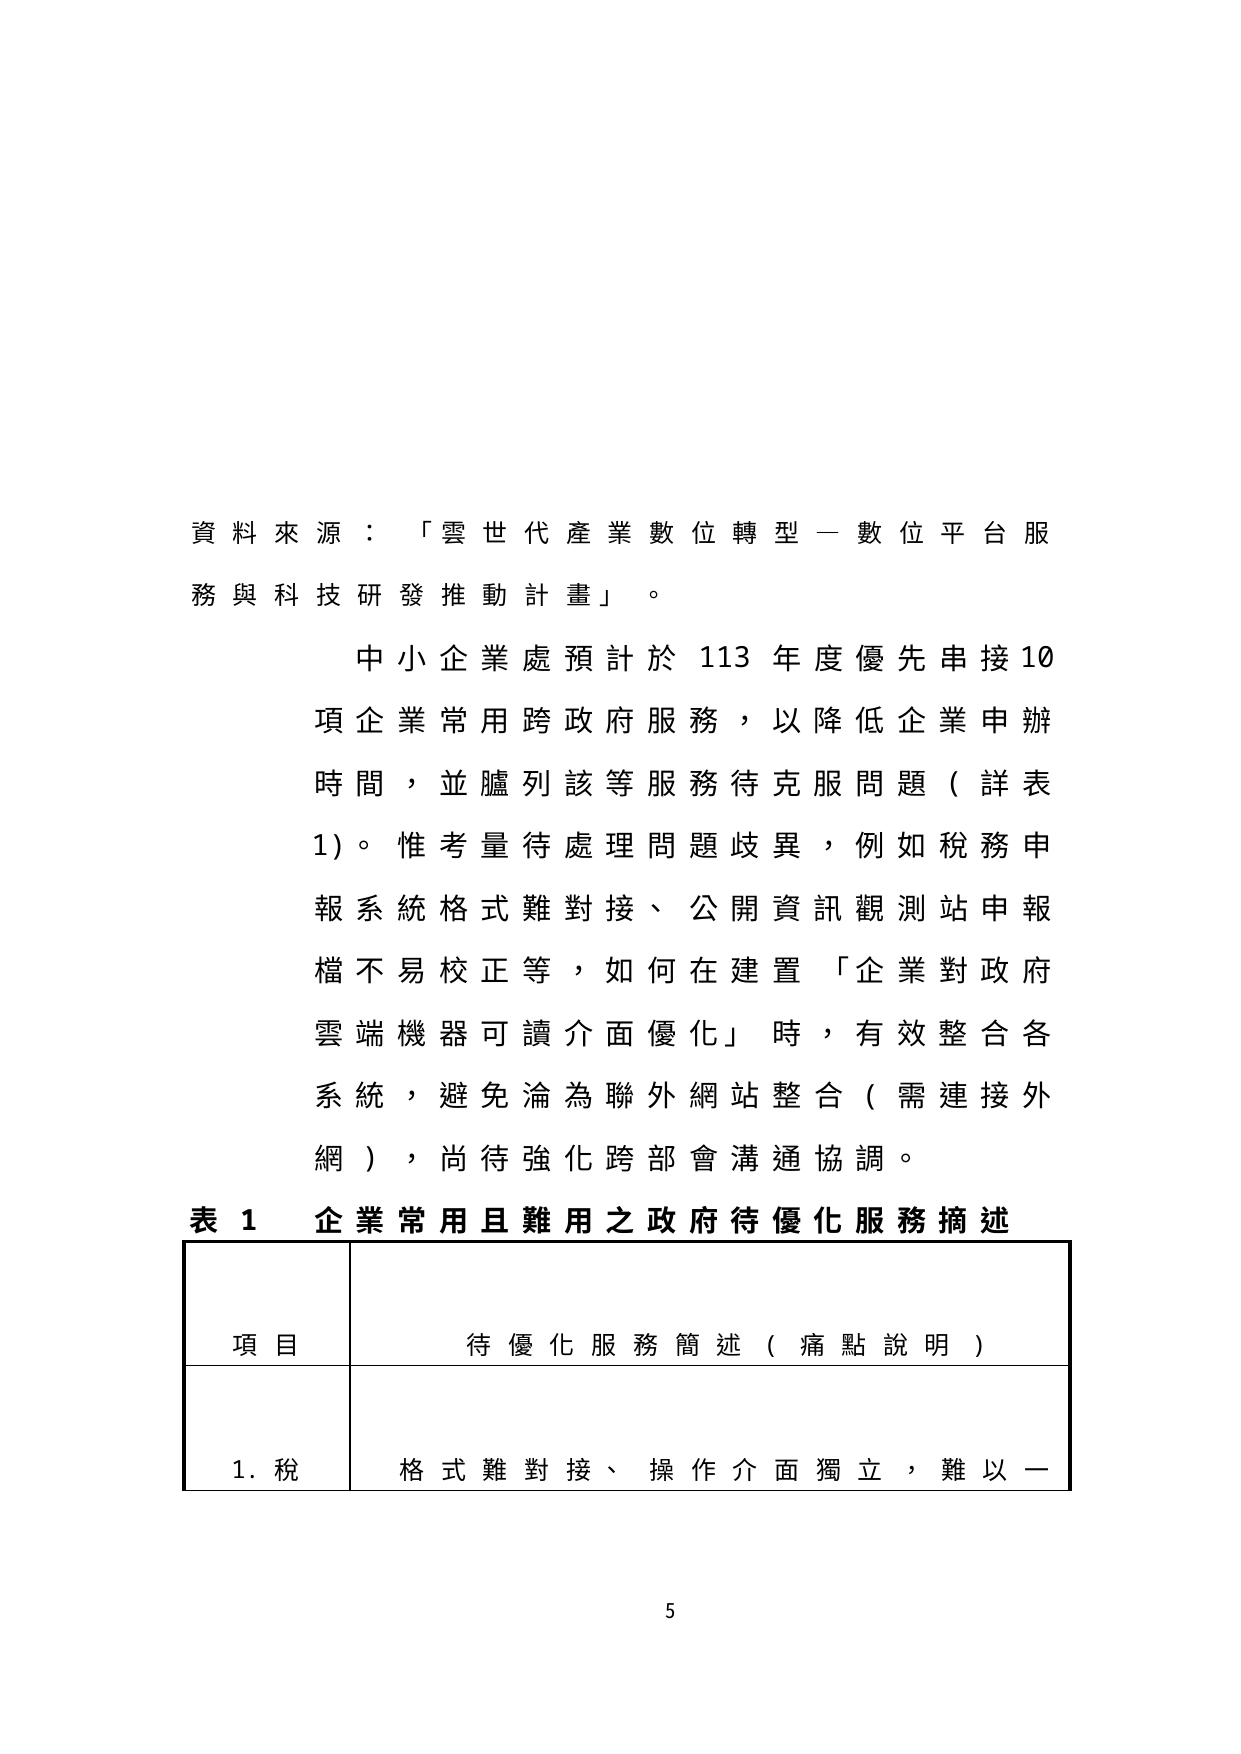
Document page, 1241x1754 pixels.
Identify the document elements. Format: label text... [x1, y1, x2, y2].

table_header 項目 [186, 1243, 349, 1365]
text 中小企業處預計於113年度優先串接10項企業常用跨政府服務，以降低企業申辦時間，並臚列該等服務待克服問題(詳表1)。惟考量待處理問題歧異，例如稅務申報系統格式難對接、公開資訊觀測站申報檔不易校正等，如何在建置「企業對政府雲端機器可讀介面優化」時，有效整合各系統，避免淪為聯外網站整合(需連接外網)，尚待強化跨部會溝通協調。 [271, 615, 1058, 1177]
table_cell 1.稅 [186, 1366, 349, 1490]
table_cell 格式難對接、操作介面獨立，難以一 [351, 1366, 1068, 1490]
text 表1 企業常用且難用之政府待優化服務摘述 [183, 1177, 1058, 1240]
text 資料來源：「雲世代產業數位轉型—數位平台服務與科技研發推動計畫」。 [183, 490, 1058, 615]
table_header 待優化服務簡述(痛點說明) [351, 1243, 1068, 1365]
